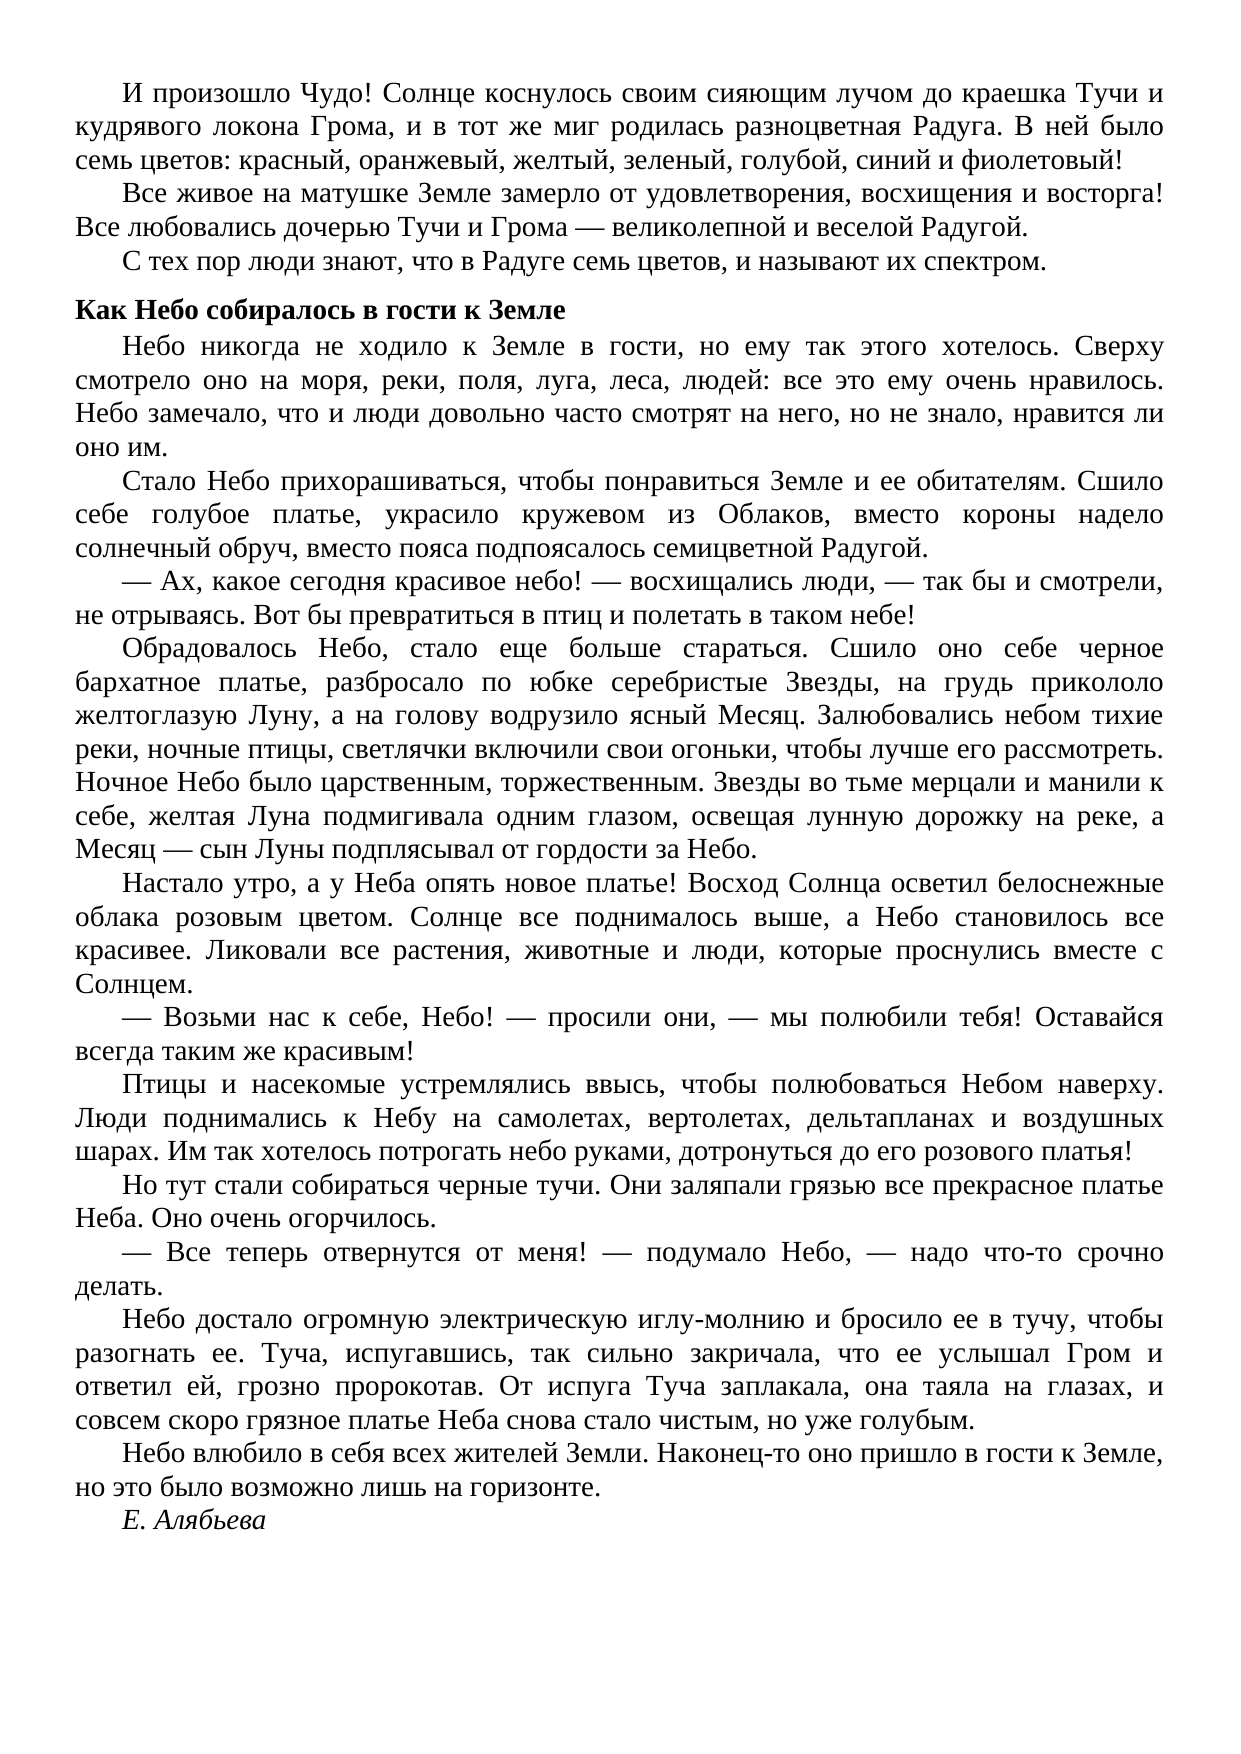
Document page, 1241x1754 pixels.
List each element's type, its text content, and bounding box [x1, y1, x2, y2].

text Небо достало огромную электрическую иглу-молнию и бросило ее в тучу, чтобы разогнать ее. Туча, испугавшись, так сильно закричала, что ее услышал Гром и ответил ей, грозно пророкотав. От испуга Туча заплакала, она таяла на глазах, и совсем скоро грязное платье Неба снова стало чистым, но уже голубым. [75, 1301, 1165, 1435]
text Птицы и насекомые устремлялись ввысь, чтобы полюбоваться Небом наверху. Люди поднимались к Небу на самолетах, вертолетах, дельтапланах и воздушных шарах. Им так хотелось потрогать небо руками, дотронуться до его розового платья! [75, 1066, 1165, 1167]
text — Возьми нас к себе, Небо! — просили они, — мы полюбили тебя! Оставайся всегда таким же красивым! [75, 999, 1165, 1066]
text С тех пор люди знают, что в Радуге семь цветов, и называют их спектром. [75, 243, 1165, 276]
text — Ах, какое сегодня красивое небо! — восхищались люди, — так бы и смотрели, не отрываясь. Вот бы превратиться в птиц и полетать в таком небе! [75, 563, 1165, 630]
text Но тут стали собираться черные тучи. Они заляпали грязью все прекрасное платье Неба. Оно очень огорчилось. [75, 1167, 1165, 1234]
text Небо никогда не ходило к Земле в гости, но ему так этого хотелось. Сверху смотрело оно на моря, реки, поля, луга, леса, людей: все это ему очень нравилось. Небо замечало, что и люди довольно часто смотрят на него, но не знало, нравится ли оно им. [75, 328, 1165, 463]
text Е. Алябьева [75, 1502, 1165, 1536]
subtitle Как Небо собиралось в гости к Земле [75, 292, 1165, 325]
text Небо влюбило в себя всех жителей Земли. Наконец-то оно пришло в гости к Земле, но это было возможно лишь на горизонте. [75, 1435, 1165, 1502]
text Обрадовалось Небо, стало еще больше стараться. Сшило оно себе черное бархатное платье, разбросало по юбке серебристые Звезды, на грудь прикололо желтоглазую Луну, а на голову водрузило ясный Месяц. Залюбовались небом тихие реки, ночные птицы, светлячки включили свои огоньки, чтобы лучше его рассмотреть. Ночное Небо было царственным, торжественным. Звезды во тьме мерцали и манили к себе, желтая Луна подмигивала одним глазом, освещая лунную дорожку на реке, а Месяц — сын Луны подплясывал от гордости за Небо. [75, 630, 1165, 865]
text Все живое на матушке Земле замерло от удовлетворения, восхищения и восторга! Все любовались дочерью Тучи и Грома — великолепной и веселой Радугой. [75, 176, 1165, 243]
text — Все теперь отвернутся от меня! — подумало Небо, — надо что-то срочно делать. [75, 1234, 1165, 1301]
text Стало Небо прихорашиваться, чтобы понравиться Земле и ее обитателям. Сшило себе голубое платье, украсило кружевом из Облаков, вместо короны надело солнечный обруч, вместо пояса подпоясалось семицветной Радугой. [75, 463, 1165, 563]
text Настало утро, а у Неба опять новое платье! Восход Солнца осветил белоснежные облака розовым цветом. Солнце все поднималось выше, а Небо становилось все красивее. Ликовали все растения, животные и люди, которые проснулись вместе с Солнцем. [75, 865, 1165, 999]
text И произошло Чудо! Солнце коснулось своим сияющим лучом до краешка Тучи и кудрявого локона Грома, и в тот же миг родилась разноцветная Радуга. В ней было семь цветов: красный, оранжевый, желтый, зеленый, голубой, синий и фиолетовый! [75, 75, 1165, 176]
